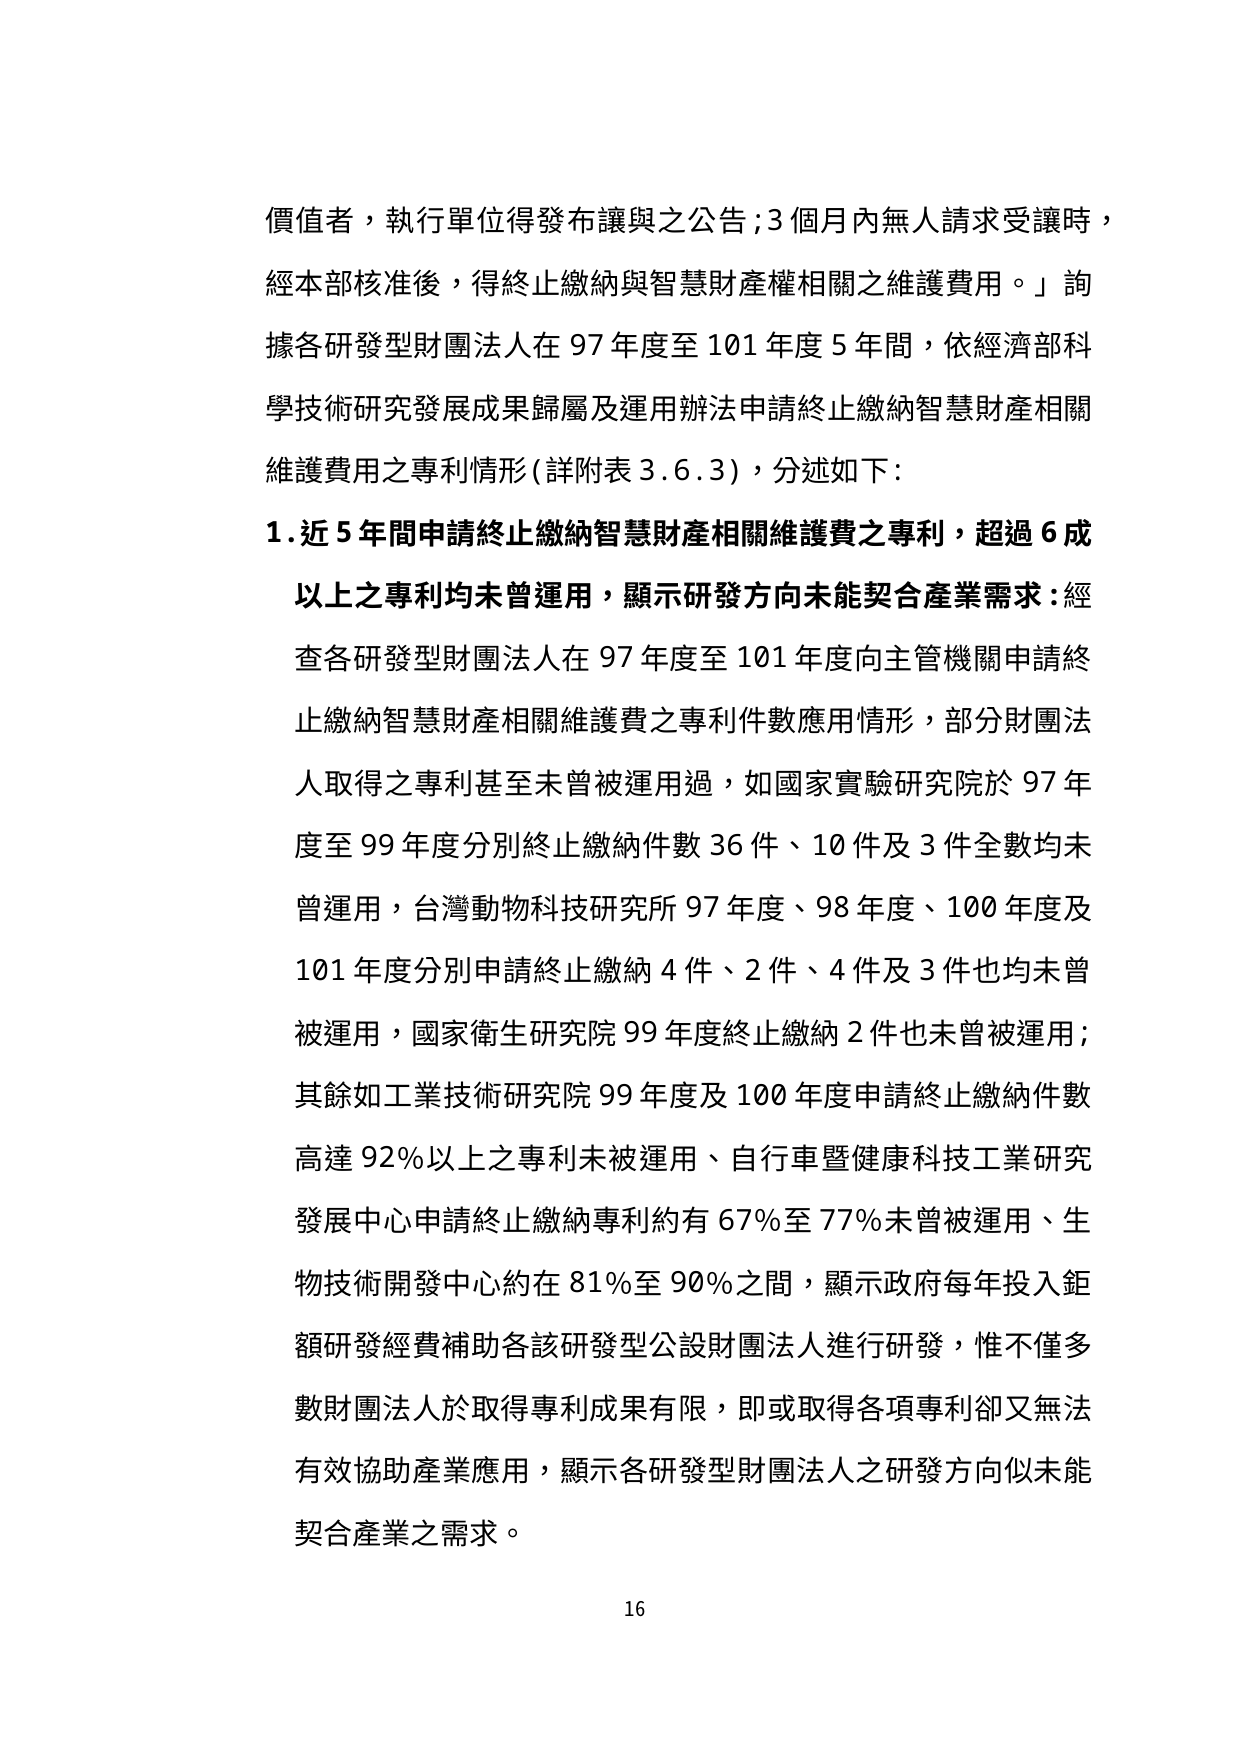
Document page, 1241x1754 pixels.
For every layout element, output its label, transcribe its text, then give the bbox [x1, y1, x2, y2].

text 1.近5年間申請終止繳納智慧財產相關維護費之專利，超過6成以上之專利均未曾運用，顯示研發方向未能契合產業需求:經查各研發型財團法人在97年度至101年度向主管機關申請終止繳納智慧財產相關維護費之專利件數應用情形，部分財團法人取得之專利甚至未曾被運用過，如國家實驗研究院於97年度至99年度分別終止繳納件數36件、10件及3件全數均未曾運用，台灣動物科技研究所97年度、98年度、100年度及101年度分別申請終止繳納4件、2件、4件及3件也均未曾被運用，國家衛生研究院99年度終止繳納2件也未曾被運用;其餘如工業技術研究院99年度及100年度申請終止繳納件數高達92％以上之專利未被運用、自行車暨健康科技工業研究發展中心申請終止繳納專利約有67％至77％未曾被運用、生物技術開發中心約在81％至90％之間，顯示政府每年投入鉅額研發經費補助各該研發型公設財團法人進行研發，惟不僅多數財團法人於取得專利成果有限，即或取得各項專利卻又無法有效協助產業應用，顯示各研發型財團法人之研發方向似未能契合產業之需求。 [265, 490, 1093, 1552]
text 依經濟部科學技術研究發展成果歸屬及運用辦法第22條規定:「研發成果公告後達3年以上，經執行單位認定不具有運用價值者，執行單位得發布讓與之公告;3個月內無人請求受讓時，經本部核准後，得終止繳納與智慧財產權相關之維護費用。」詢據各研發型財團法人在97年度至101年度5年間，依經濟部科學技術研究發展成果歸屬及運用辦法申請終止繳納智慧財產相關維護費用之專利情形(詳附表3.6.3)，分述如下: [265, 177, 1093, 490]
